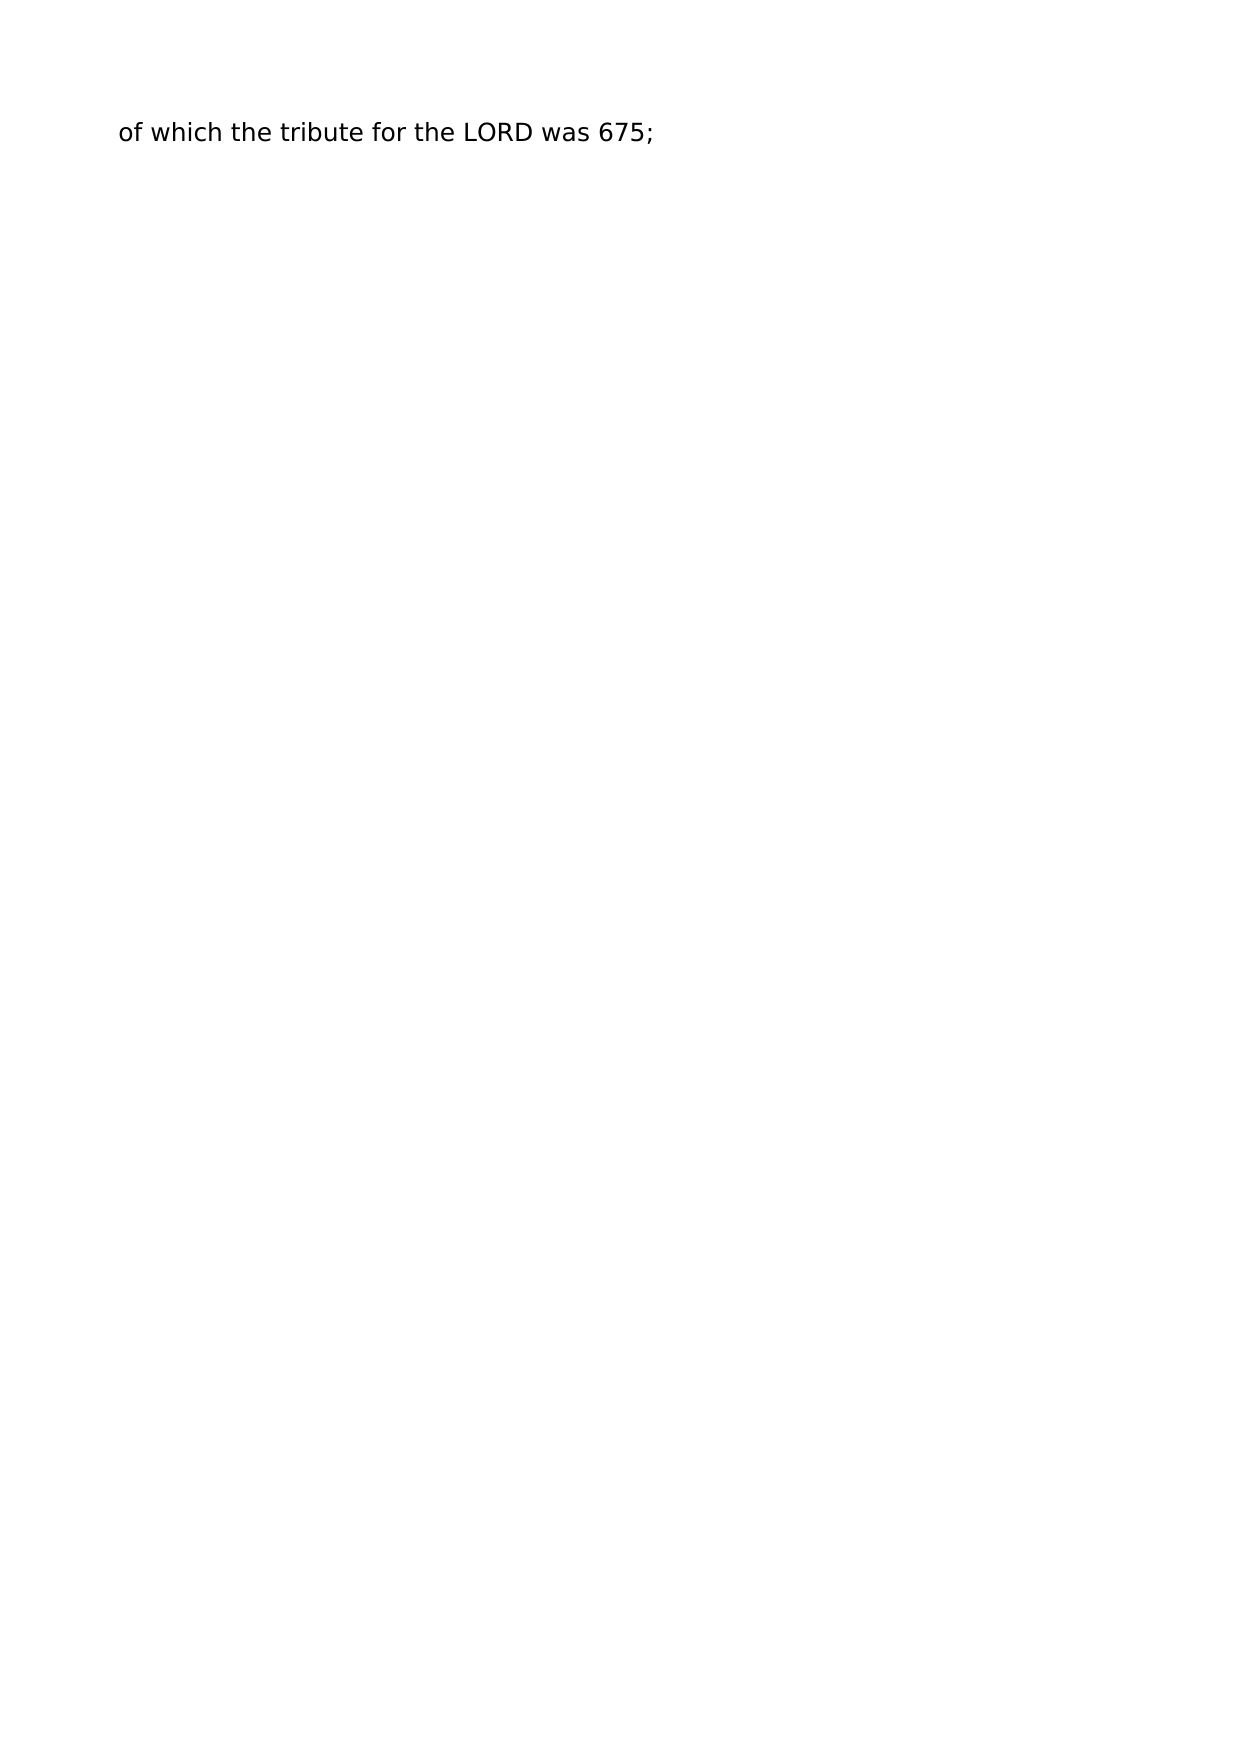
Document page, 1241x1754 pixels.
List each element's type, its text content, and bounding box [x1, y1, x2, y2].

text of which the tribute for the LORD was 675; [118, 118, 1122, 147]
